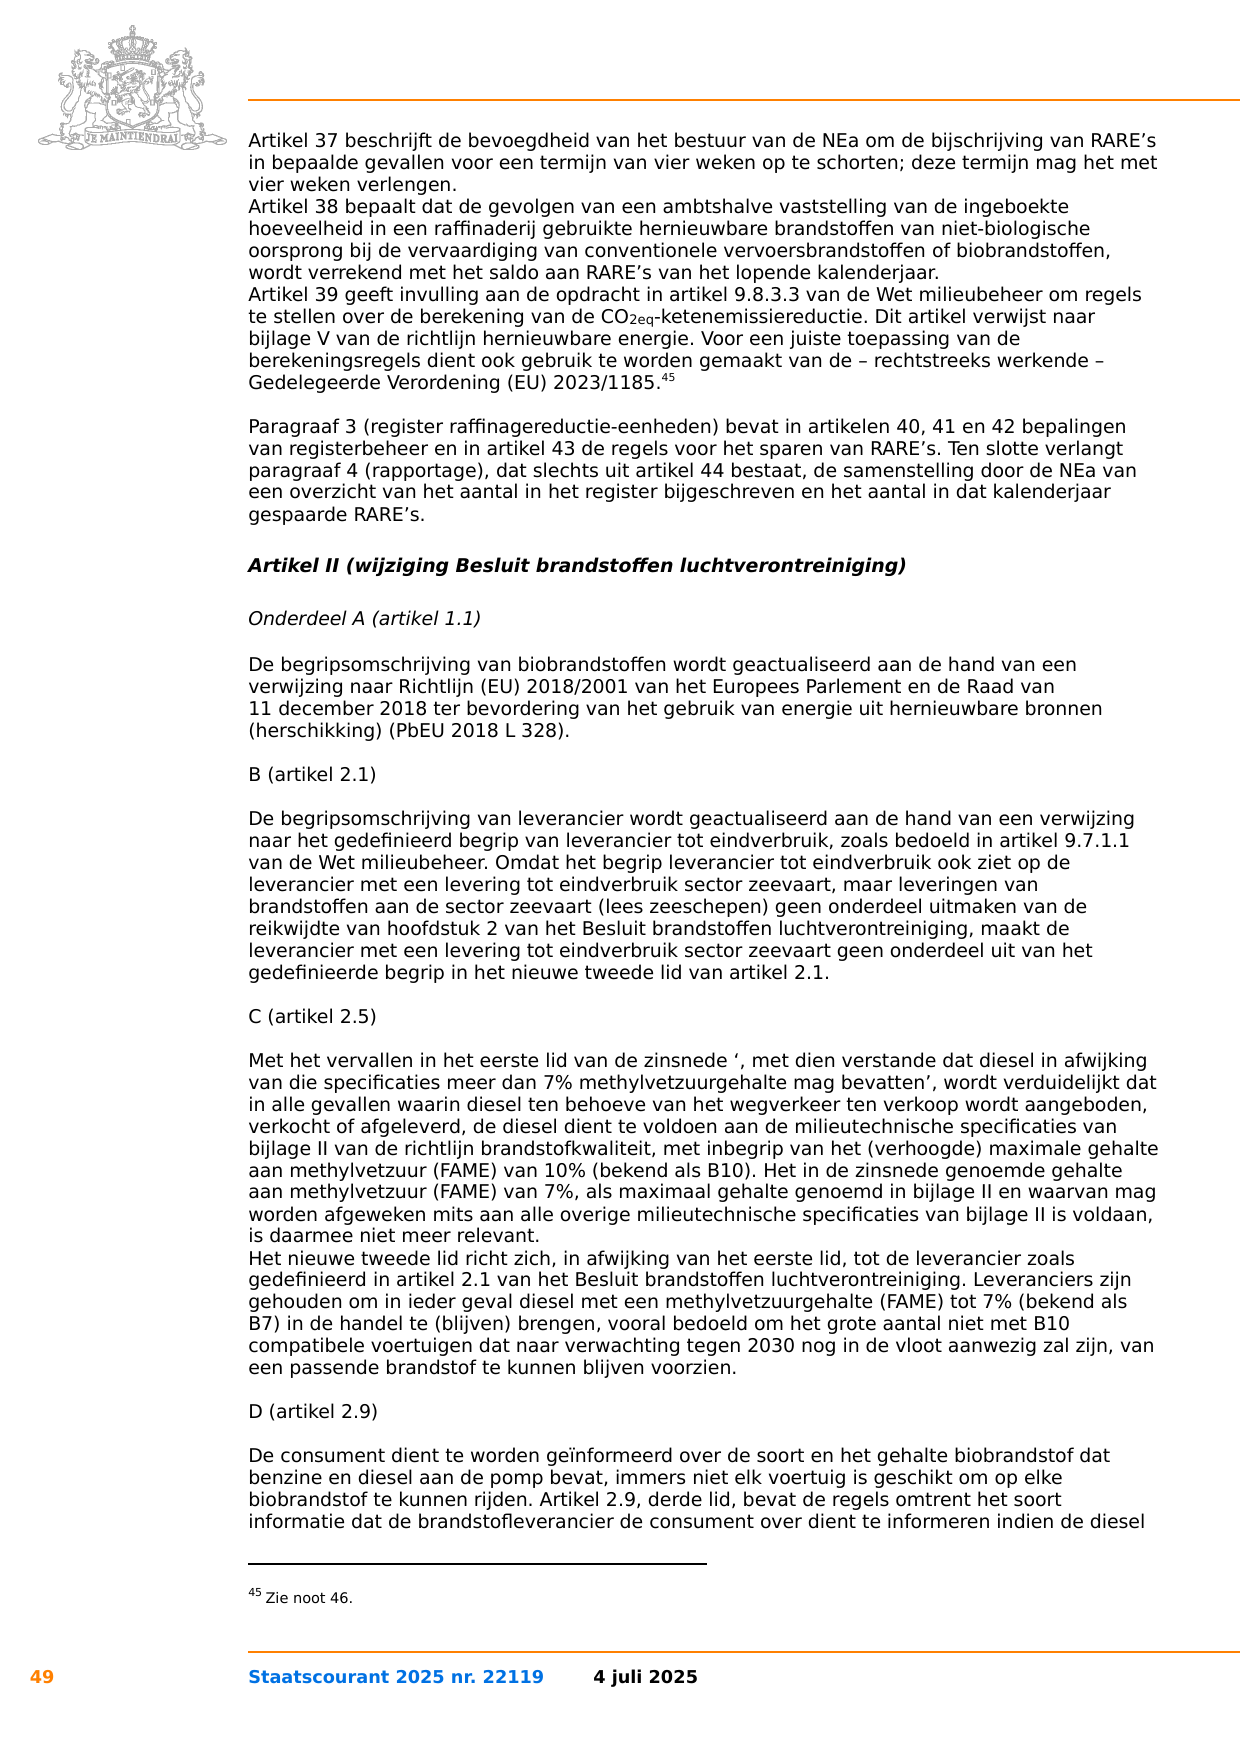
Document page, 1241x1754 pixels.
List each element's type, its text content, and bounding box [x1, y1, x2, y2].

text Het nieuwe tweede lid richt zich, in afwijking van het eerste lid, tot de leverancier zoals gedefinieerd in artikel 2.1 van het Besluit brandstoffen luchtverontreiniging. Leveranciers zijn gehouden om in ieder geval diesel met een methylvetzuurgehalte (FAME) tot 7% (bekend als B7) in de handel te (blijven) brengen, vooral bedoeld om het grote aantal niet met B10 compatibele voertuigen dat naar verwachting tegen 2030 nog in de vloot aanwezig zal zijn, van een passende brandstof te kunnen blijven voorzien. [248, 1247, 1163, 1379]
text Met het vervallen in het eerste lid van de zinsnede ‘, met dien verstande dat diesel in afwijking van die specificaties meer dan 7% methylvetzuurgehalte mag bevatten’, wordt verduidelijkt dat in alle gevallen waarin diesel ten behoeve van het wegverkeer ten verkoop wordt aangeboden, verkocht of afgeleverd, de diesel dient te voldoen aan de milieutechnische specificaties van bijlage II van de richtlijn brandstofkwaliteit, met inbegrip van het (verhoogde) maximale gehalte aan methylvetzuur (FAME) van 10% (bekend als B10). Het in de zinsnede genoemde gehalte aan methylvetzuur (FAME) van 7%, als maximaal gehalte genoemd in bijlage II en waarvan mag worden afgeweken mits aan alle overige milieutechnische specificaties van bijlage II is voldaan, is daarmee niet meer relevant. [248, 1049, 1163, 1247]
text D (artikel 2.9) [248, 1401, 1163, 1423]
text Artikel 37 beschrijft de bevoegdheid van het bestuur van de NEa om de bijschrijving van RARE’s in bepaalde gevallen voor een termijn van vier weken op te schorten; deze termijn mag het met vier weken verlengen. [248, 130, 1163, 196]
subtitle Onderdeel A (artikel 1.1) [248, 607, 1163, 629]
subtitle Artikel II (wijziging Besluit brandstoffen luchtverontreiniging) [248, 555, 1163, 577]
text De begripsomschrijving van leverancier wordt geactualiseerd aan de hand van een verwijzing naar het gedefinieerd begrip van leverancier tot eindverbruik, zoals bedoeld in artikel 9.7.1.1 van de Wet milieubeheer. Omdat het begrip leverancier tot eindverbruik ook ziet op de leverancier met een levering tot eindverbruik sector zeevaart, maar leveringen van brandstoffen aan de sector zeevaart (lees zeeschepen) geen onderdeel uitmaken van de reikwijdte van hoofdstuk 2 van het Besluit brandstoffen luchtverontreiniging, maakt de leverancier met een levering tot eindverbruik sector zeevaart geen onderdeel uit van het gedefinieerde begrip in het nieuwe tweede lid van artikel 2.1. [248, 808, 1163, 984]
text Paragraaf 3 (register raffinagereductie-eenheden) bevat in artikelen 40, 41 en 42 bepalingen van registerbeheer en in artikel 43 de regels voor het sparen van RARE’s. Ten slotte verlangt paragraaf 4 (rapportage), dat slechts uit artikel 44 bestaat, de samenstelling door de NEa van een overzicht van het aantal in het register bijgeschreven en het aantal in dat kalenderjaar gespaarde RARE’s. [248, 416, 1163, 525]
picture [38, 25, 227, 150]
text Artikel 39 geeft invulling aan de opdracht in artikel 9.8.3.3 van de Wet milieubeheer om regels te stellen over de berekening van de CO2eq-ketenemissiereductie. Dit artikel verwijst naar bijlage V van de richtlijn hernieuwbare energie. Voor een juiste toepassing van de berekeningsregels dient ook gebruik te worden gemaakt van de – rechtstreeks werkende – Gedelegeerde Verordening (EU) 2023/1185. [248, 284, 1163, 394]
text B (artikel 2.1) [248, 764, 1163, 786]
text De consument dient te worden geïnformeerd over de soort en het gehalte biobrandstof dat benzine en diesel aan de pomp bevat, immers niet elk voertuig is geschikt om op elke biobrandstof te kunnen rijden. Artikel 2.9, derde lid, bevat de regels omtrent het soort informatie dat de brandstofleverancier de consument over dient te informeren indien de diesel [248, 1445, 1163, 1533]
text Zie noot 46. [248, 1586, 1163, 1608]
text C (artikel 2.5) [248, 1006, 1163, 1028]
text Artikel 38 bepaalt dat de gevolgen van een ambtshalve vaststelling van de ingeboekte hoeveelheid in een raffinaderij gebruikte hernieuwbare brandstoffen van niet-biologische oorsprong bij de vervaardiging van conventionele vervoersbrandstoffen of biobrandstoffen, wordt verrekend met het saldo aan RARE’s van het lopende kalenderjaar. [248, 196, 1163, 284]
text De begripsomschrijving van biobrandstoffen wordt geactualiseerd aan de hand van een verwijzing naar Richtlijn (EU) 2018/2001 van het Europees Parlement en de Raad van 11 december 2018 ter bevordering van het gebruik van energie uit hernieuwbare bronnen (herschikking) (PbEU 2018 L 328). [248, 654, 1163, 742]
